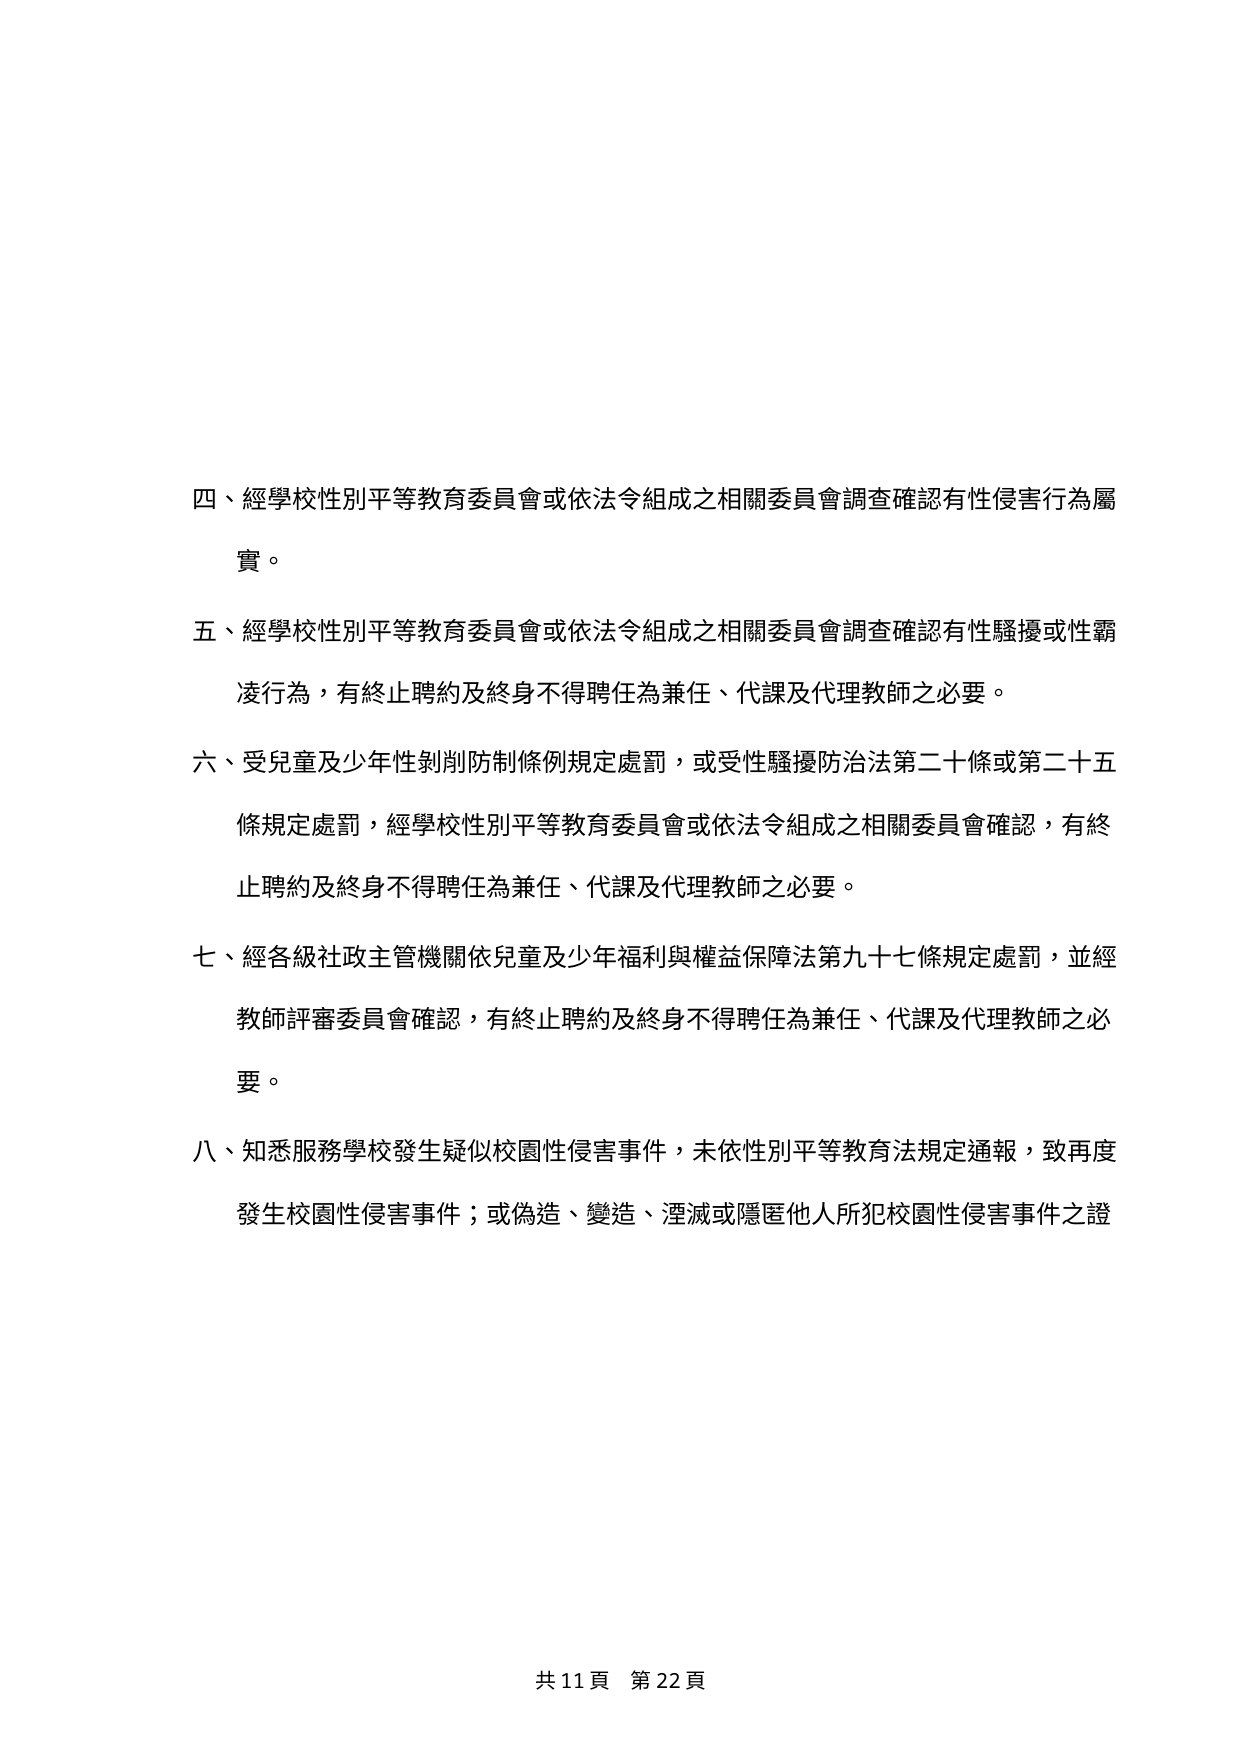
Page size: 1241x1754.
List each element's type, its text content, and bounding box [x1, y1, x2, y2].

text 七、經各級社政主管機關依兒童及少年福利與權益保障法第九十七條規定處罰，並經教師評審委員會確認，有終止聘約及終身不得聘任為兼任、代課及代理教師之必要。 [192, 914, 1122, 1101]
text 五、經學校性別平等教育委員會或依法令組成之相關委員會調查確認有性騷擾或性霸凌行為，有終止聘約及終身不得聘任為兼任、代課及代理教師之必要。 [192, 587, 1122, 712]
text 四、經學校性別平等教育委員會或依法令組成之相關委員會調查確認有性侵害行為屬實。 [192, 456, 1122, 581]
text 六、受兒童及少年性剝削防制條例規定處罰，或受性騷擾防治法第二十條或第二十五條規定處罰，經學校性別平等教育委員會或依法令組成之相關委員會確認，有終止聘約及終身不得聘任為兼任、代課及代理教師之必要。 [192, 719, 1122, 907]
text 八、知悉服務學校發生疑似校園性侵害事件，未依性別平等教育法規定通報，致再度發生校園性侵害事件；或偽造、變造、湮滅或隱匿他人所犯校園性侵害事件之證 [192, 1108, 1122, 1233]
